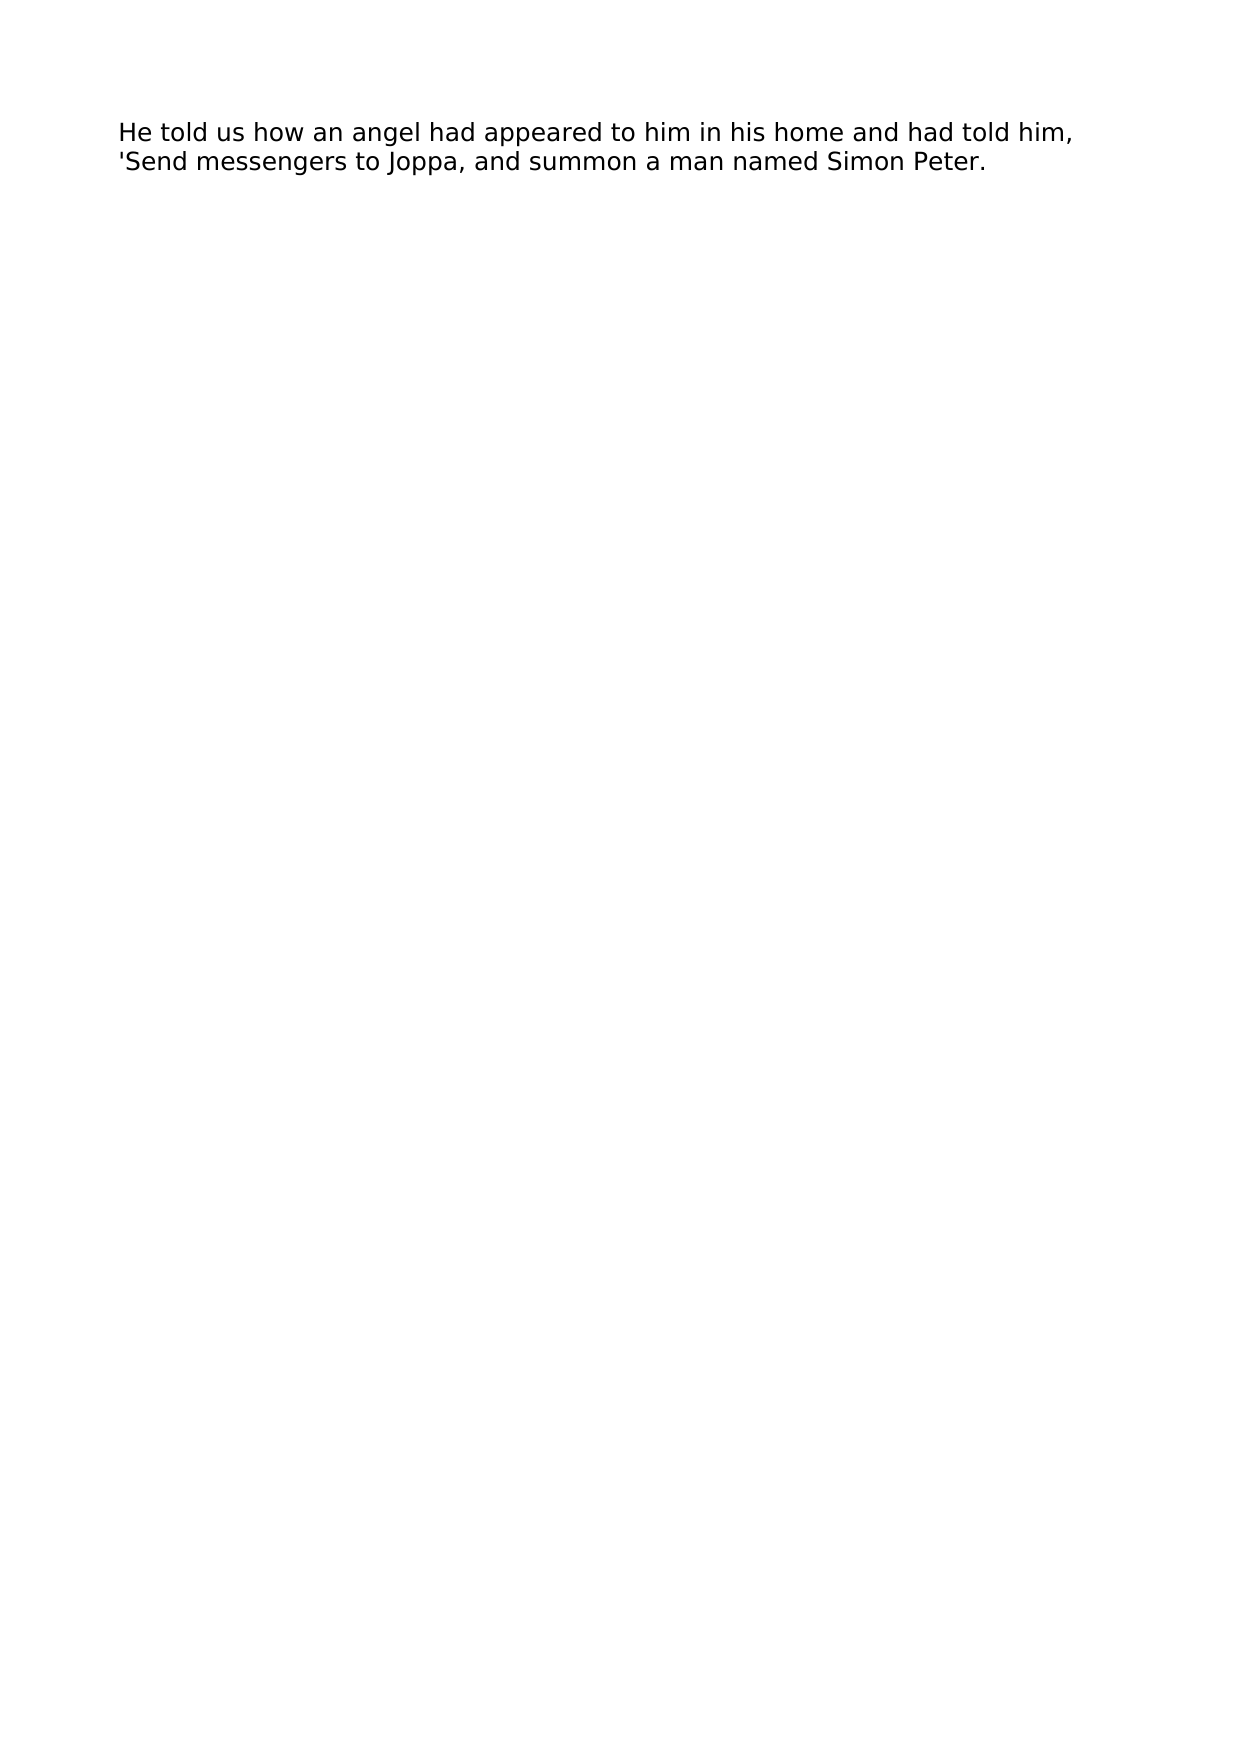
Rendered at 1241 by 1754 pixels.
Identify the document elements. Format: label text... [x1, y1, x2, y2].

text He told us how an angel had appeared to him in his home and had told him, 'Send messengers to Joppa, and summon a man named Simon Peter. [118, 118, 1122, 176]
